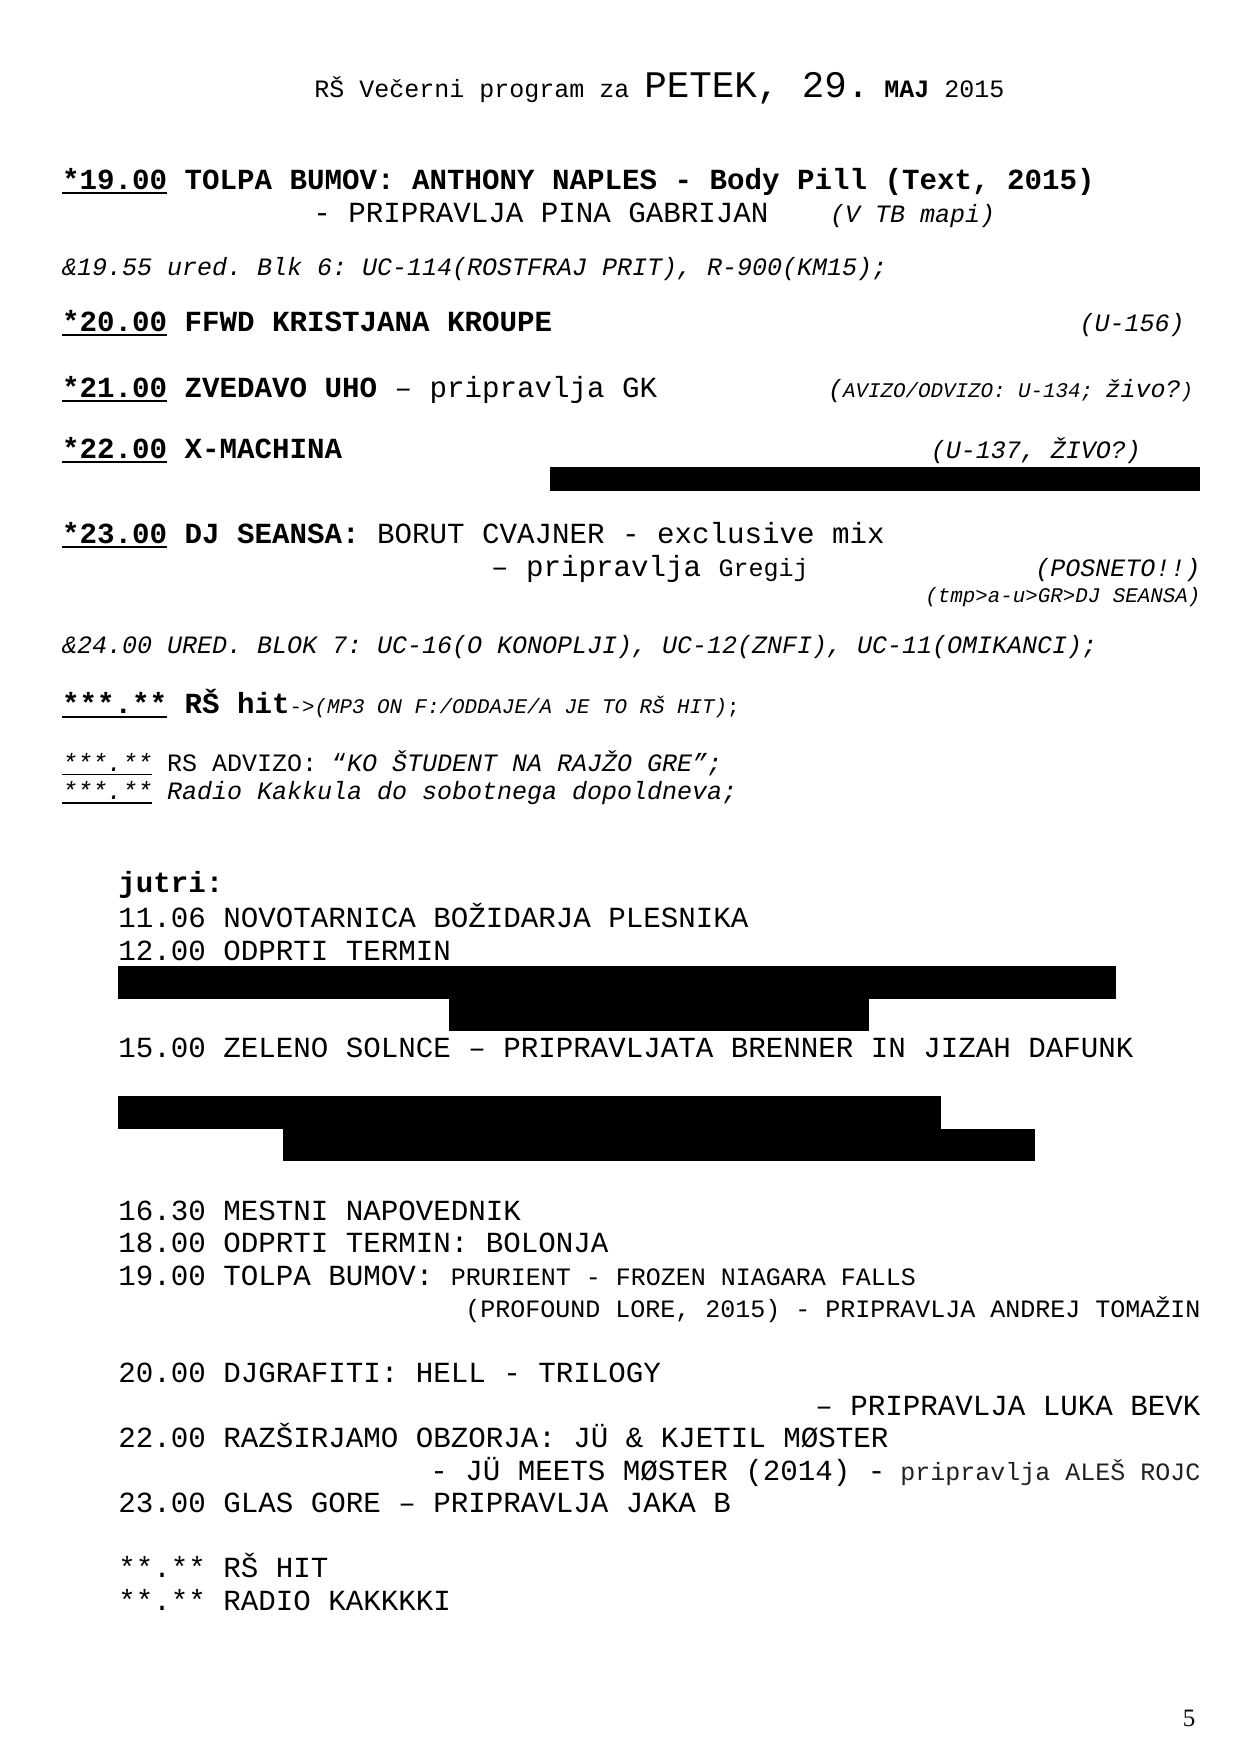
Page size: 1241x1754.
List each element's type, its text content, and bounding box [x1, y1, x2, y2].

text 16.30 MESTNI NAPOVEDNIK [118, 1194, 1200, 1226]
text **.** RŠ Hit [118, 1551, 1200, 1584]
text 12.00 ODPRTI TERMIN [118, 934, 1200, 966]
text 15.00 ZELENO SOlNCE – PRIPRAVLJATA BRENNER IN JIZAH DAFUNK [118, 1031, 1240, 1064]
text ***.** Radio Kakkula do sobotnega dopoldneva; [62, 779, 1200, 807]
text **.** RADIO kakkKKI [118, 1584, 1200, 1616]
text &24.00 URED. BLOK 7: UC-16(O KONOPLJI), UC-12(ZNFI), UC-11(OMIKANCI); [62, 632, 1200, 661]
text - JÜ Meets Møster (2014) - pripravlja ALEŠ ROJC [118, 1454, 1200, 1486]
text – pripravlja Gregij (POSNETO!!) [62, 552, 1200, 585]
text 14.00 RŠ RECENZIJA: 14. 5.: Demolition Group @ Kino Šiška [118, 966, 1200, 999]
text &19.55 ured. Blk 6: UC-114(ROSTFRAJ PRIT), R-900(KM15); [62, 255, 1200, 283]
text 22.00 RAZŠIRJAMO OBZORJA: JÜ & Kjetil Møster [118, 1421, 1200, 1454]
text (tmp>a-u>GR>DJ SEANSA) [62, 585, 1200, 609]
text @ Channel Zero – PRIPRAVLJA MARKO KARLOVČEC [118, 1129, 1200, 1161]
text jutri: [118, 868, 1240, 901]
text – PRIPRAVLJA LUKA BEVK [118, 1389, 1200, 1421]
text ***.** RS ADVIZO: “KO ŠTUDENT NA RAJŽO GRE”; [62, 750, 1200, 779]
text *23.00 DJ SEANSA: BORUT CVAJNER - exclusive mix [62, 519, 1200, 552]
text 11.06 NOVOTARNICA BOŽIDARJA PLESNIKA [118, 901, 1200, 934]
text *22.00 X-MACHINA (U-137, ŽIVO?) [62, 434, 1200, 467]
text ***.** RŠ hit->(MP3 ON F:/ODDAJE/A JE TO RŠ HIT); [62, 689, 1200, 722]
text RŠ Večerni program za PETEK, 29. MAJ 2015 [118, 66, 1200, 108]
text 16.00 RŠ RECENZIJA: 15. 5.: Zeni Geva, Nakajima [118, 1096, 1200, 1129]
text 23.00 GLAS GORE – PRIPRAVLJA JAKA B [118, 1486, 1200, 1519]
text 18.00 ODPRTI TERMIN: BOLONJA [118, 1226, 1200, 1259]
text *19.00 TOLPA BUMOV: ANTHONY NAPLES - Body Pill (Text, 2015) [62, 165, 1240, 198]
text (Profound Lore, 2015) - pripravlja ANDREJ TOMAŽIN [118, 1291, 1200, 1324]
text – PRIPRAVLJA ANDREJ DUJC [118, 999, 1200, 1031]
text *20.00 FFWD KRISTJANA KROUPE (U-156) [62, 307, 1200, 340]
text (broadcast/oddaje/150529 6a muzika oz. Tvoj mail!!!) [62, 467, 1200, 491]
text 19.00 TOLPA BUMOV: PRURIENT - Frozen Niagara Falls [118, 1259, 1200, 1291]
text - Pripravlja PINA GABRIJAN (V TB mapi) [62, 198, 1240, 231]
text 20.00 DJGRAFITI: HELL - TRILOGY [118, 1356, 1200, 1389]
text *21.00 ZVEDAVO UHO – pripravlja GK (AVIZO/ODVIZO: U-134; živo?) [62, 373, 1200, 406]
